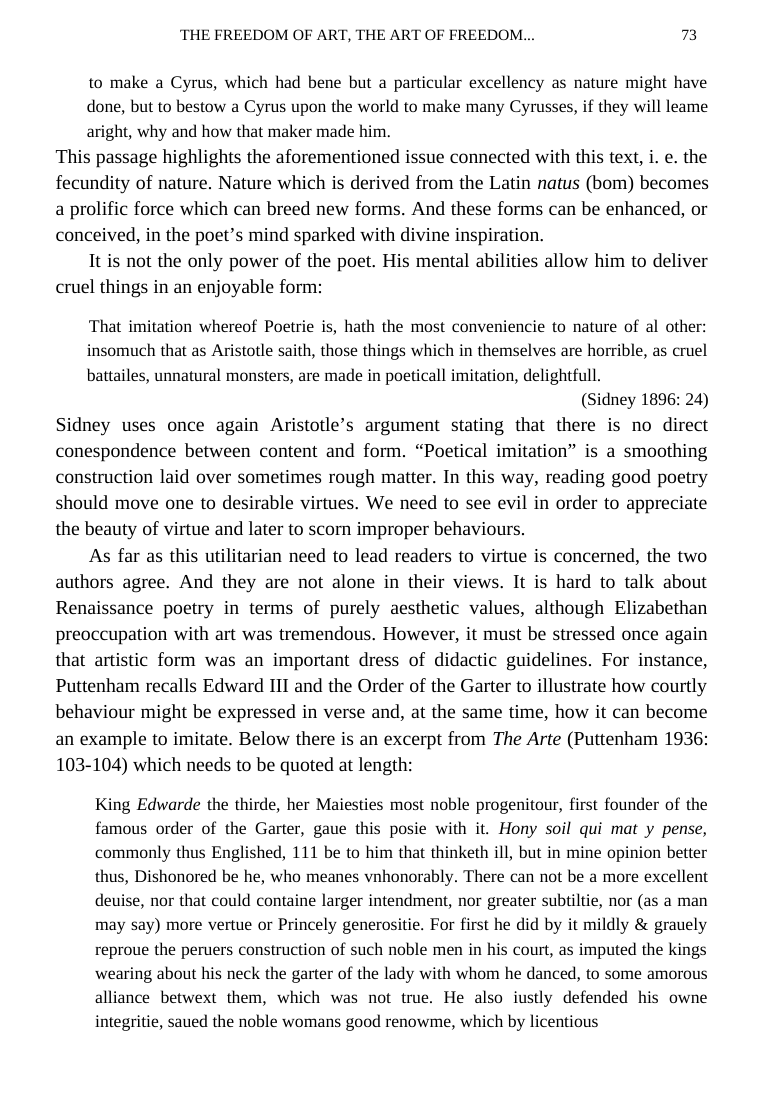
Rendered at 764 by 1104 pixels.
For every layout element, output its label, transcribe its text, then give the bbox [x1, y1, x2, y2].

text It is not the only power of the poet. His mental abilities allow him to deliver cruel things in an enjoyable form: [55, 249, 709, 298]
text This passage highlights the aforementioned issue connected with this text, i. e. the fecundity of nature. Nature which is derived from the Latin natus (bom) becomes a prolific force which can breed new forms. And these forms can be enhanced, or conceived, in the poet’s mind sparked with divine inspiration. [55, 145, 709, 246]
text King Edwarde the thirde, her Maiesties most noble progenitour, first founder of the famous order of the Garter, gaue this posie with it. Hony soil qui mat y pense, commonly thus Englished, 111 be to him that thinketh ill, but in mine opinion better thus, Dishonored be he, who meanes vnhonorably. There can not be a more excellent deuise, nor that could containe larger intendment, nor greater subtiltie, nor (as a man may say) more vertue or Princely generositie. For first he did by it mildly & grauely reproue the peruers construction of such noble men in his court, as imputed the kings wearing about his neck the garter of the lady with whom he danced, to some amorous alliance betwext them, which was not true. He also iustly defended his owne integritie, saued the noble womans good renowme, which by licentious [95, 793, 709, 1031]
text That imitation whereof Poetrie is, hath the most conveniencie to nature of al other: insomuch that as Aristotle saith, those things which in themselves are horrible, as cruel battailes, unnatural monsters, are made in poeticall imitation, delightfull. [87, 316, 709, 385]
text As far as this utilitarian need to lead readers to virtue is concerned, the two authors agree. And they are not alone in their views. It is hard to talk about Renaissance poetry in terms of purely aesthetic values, although Elizabethan preoccupation with art was tremendous. However, it must be stressed once again that artistic form was an important dress of didactic guidelines. For instance, Puttenham recalls Edward III and the Order of the Garter to illustrate how courtly behaviour might be expressed in verse and, at the same time, how it can become an example to imitate. Below there is an excerpt from The Arte (Puttenham 1936: 103-104) which needs to be quoted at length: [55, 543, 709, 776]
text Sidney uses once again Aristotle’s argument stating that there is no direct conespondence between content and form. “Poetical imitation” is a smoothing construction laid over sometimes rough matter. In this way, reading good poetry should move one to desirable virtues. We need to see evil in order to appreciate the beauty of virtue and later to scorn improper behaviours. [55, 413, 709, 540]
text to make a Cyrus, which had bene but a particular excellency as nature might have done, but to bestow a Cyrus upon the world to make many Cyrusses, if they will leame aright, why and how that maker made him. [87, 72, 709, 141]
text THE FREEDOM OF ART, THE ART OF FREEDOM... [180, 26, 571, 44]
text (Sidney 1896: 24) [55, 389, 709, 409]
text 73 [681, 26, 704, 44]
